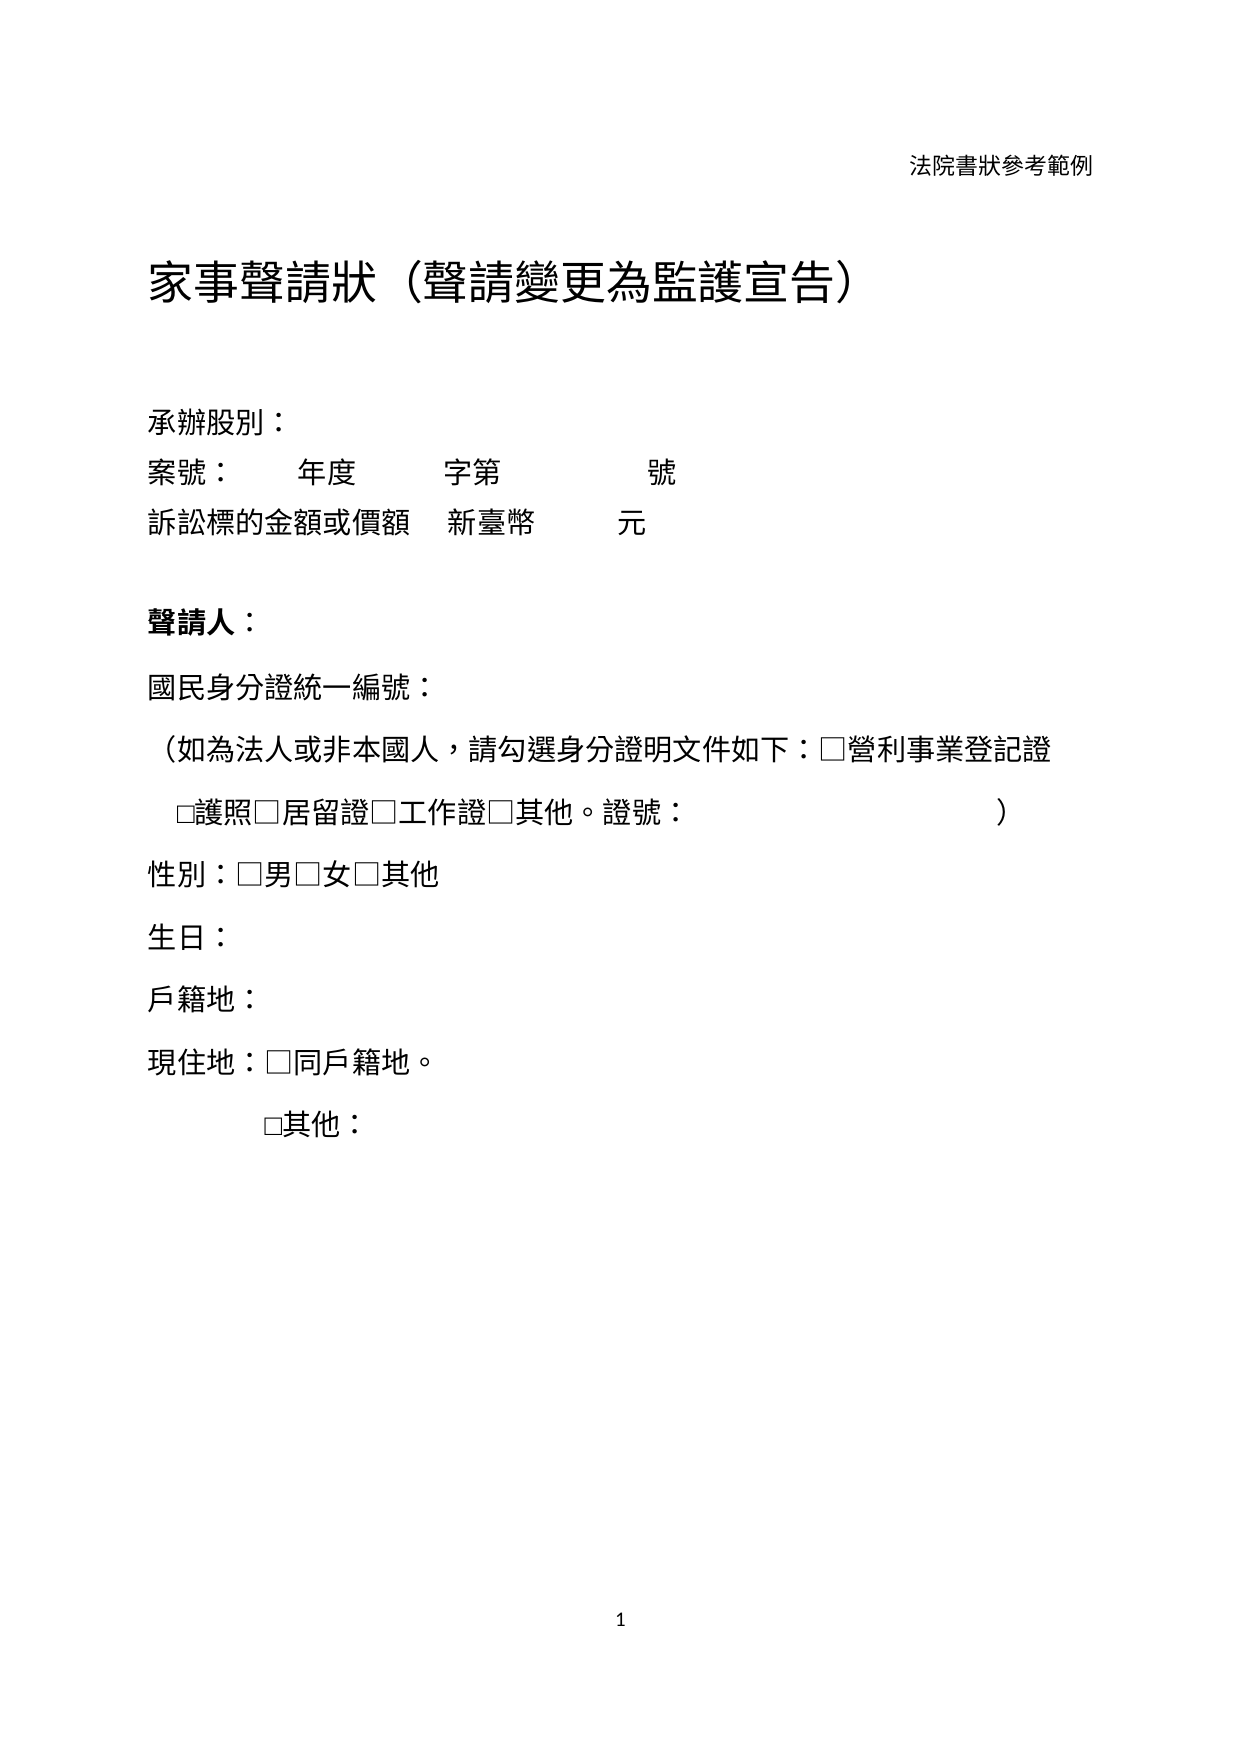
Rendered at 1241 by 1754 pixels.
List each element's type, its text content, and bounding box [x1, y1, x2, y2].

text 家事聲請狀（聲請變更為監護宣告） [148, 206, 1092, 394]
text 國民身分證統一編號： [148, 644, 1092, 706]
text 聲請人： [148, 594, 1092, 644]
text 現住地：□同戶籍地。 [148, 1019, 1092, 1081]
text □其他： [148, 1081, 1092, 1144]
text 生日： [148, 894, 1092, 956]
text 承辦股別： [148, 394, 1092, 444]
text 訴訟標的金額或價額 新臺幣 元 [148, 494, 1092, 544]
text □護照□居留證□工作證□其他。證號： ） [148, 769, 1092, 831]
text 戶籍地： [148, 956, 1092, 1019]
text 案號： 年度 字第 號 [148, 444, 1092, 494]
text （如為法人或非本國人，請勾選身分證明文件如下：□營利事業登記證 [148, 706, 1092, 769]
text 性別：□男□女□其他 [148, 831, 1092, 894]
